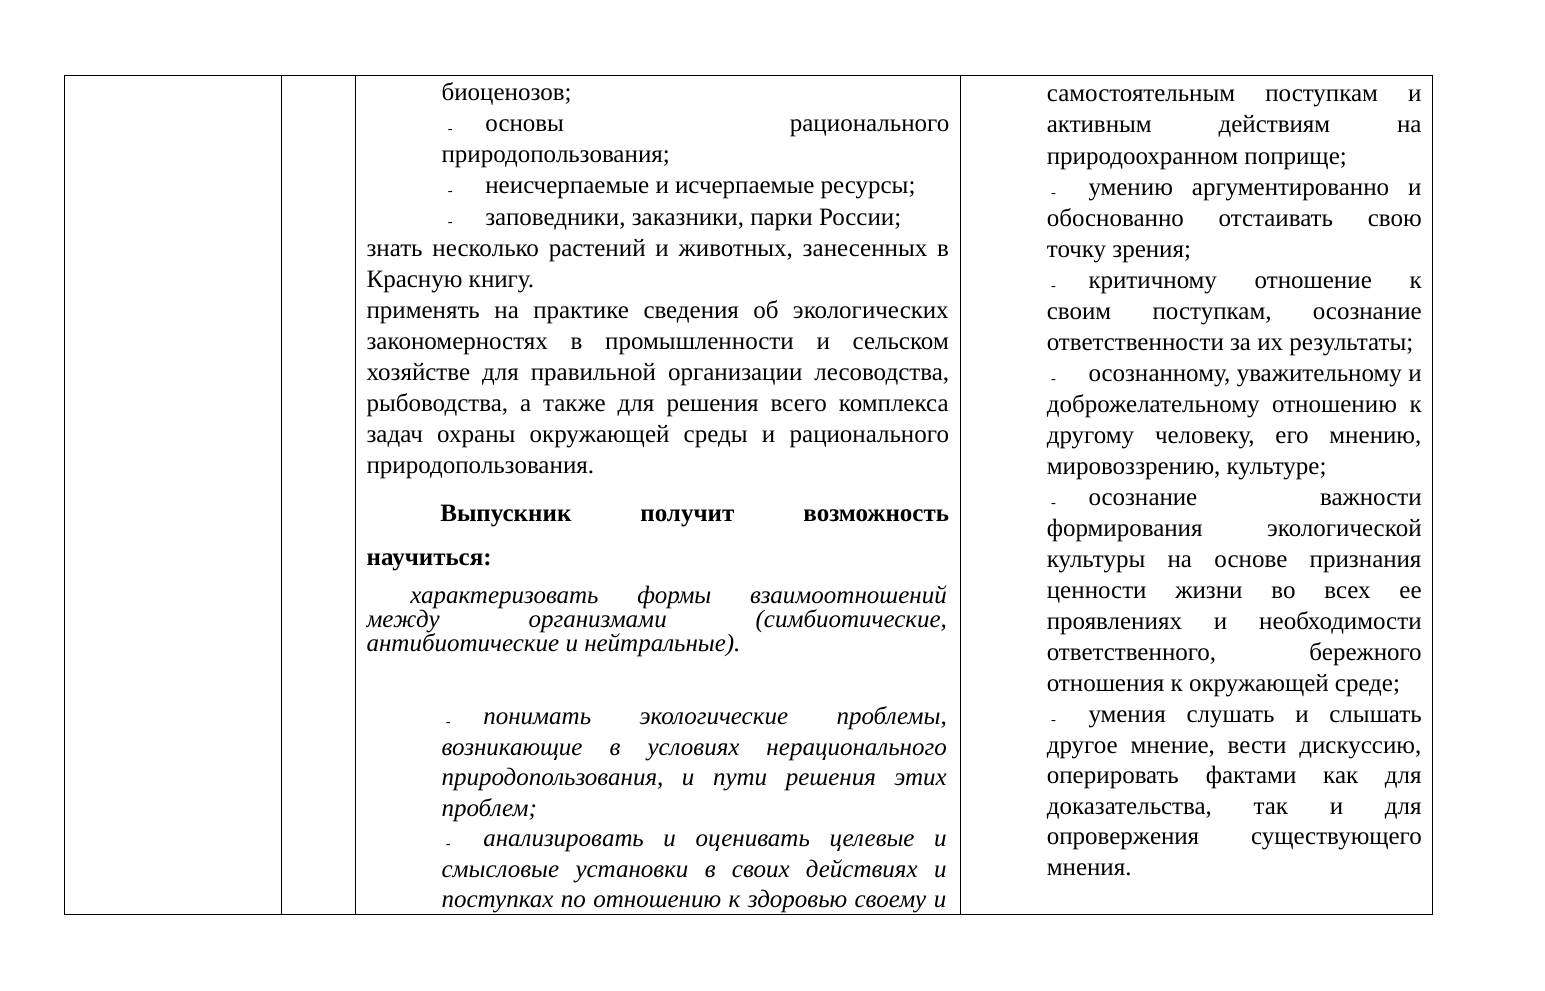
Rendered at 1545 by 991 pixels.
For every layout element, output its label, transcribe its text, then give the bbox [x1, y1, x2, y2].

table_cell [282, 76, 355, 914]
table_cell Выпускник научится формированию целостного мировоззрения, соответствующего современному уровню развития науки и общественной практики; -соблюдению и пропаганде правил поведения в природе, участия в природоохранной деятельности; умению реализовывать теоретические познания на практике; осмыслению значения образования для повседневной жизни и осознанному выбору профессии учащимися; способности проводить работу над ошибками для внесения корректив в усваиваемые знания; -любови к природе; чувству уважения к ученым, изучающим животный мир; эстетическому восприятию общения с живыми организмами; признанию права каждого человека на собственное аргументированное мнение; готовности к самостоятельным поступкам и активным действиям на природоохранном поприще; умению аргументированно и обоснованно отстаивать свою точку зрения; критичному отношение к своим поступкам, осознание ответственности за их результаты; осознанному, уважительному и доброжелательному отношению к другому человеку, его мнению, мировоззрению, культуре; осознание важности формирования экологической культуры на основе признания ценности жизни во всех ее проявлениях и необходимости ответственного, бережного отношения к окружающей среде; умения слушать и слышать другое мнение, вести дискуссию, оперировать фактами как для доказательства, так и для опровержения существующего мнения. [961, 76, 1432, 914]
table_cell Выпускник научится: Объяснять: -определения понятий: «биосфера», «экология», «окружающая среда», «среда обитания», «продуценты», «консументы», «редуценты»; структуру и компоненты биосферы; компоненты живого вещества и его функции. классифицировать экологические факторы; характеризовать биомассу Земли, биологическую продуктивность; описывать биологические круговороты веществ в природе; объяснять действие абиотических, биотических и антропогенных факторов; характеризовать и различать экологические системы (биогеоценоз, биоценоз и агроценоз); раскрывать сущность и значение саморегуляции в природе; описывать процесс смены биоценозов и восстановления природных сообществ; Объяснять характер воздействия человека на биосферу; -способы и методы охраны природы; биологический и социальный смысл сохранения видового разнообразия биоценозов; основы рационального природопользования; неисчерпаемые и исчерпаемые ресурсы; заповедники, заказники, парки России; знать несколько растений и животных, занесенных в Красную книгу. применять на практике сведения об экологических закономерностях в промышленности и сельском хозяйстве для правильной организации лесоводства, рыбоводства, а также для решения всего комплекса задач охраны окружающей среды и рационального природопользования. Выпускник получит возможность научиться: характеризовать формы взаимоотношений между организмами (симбиотические, антибиотические и нейтральные). понимать экологические проблемы, возникающие в условиях нерационального природопользования, и пути решения этих проблем; анализировать и оценивать целевые и смысловые установки в своих действиях и поступках по отношению к здоровью своему и окружающих, последствия влияния факторов риска на здоровье человека; находить информацию по вопросам общей биологии в научно-популярной литературе, специализированных биологических словарях, справочниках, Интернет ресурсах, анализировать и оценивать ее, переводить из одной формы в другую; ориентироваться в системе моральных норм и ценностей по отношению к объектам живой природы, собственному здоровью и здоровью других людей (признание высокой ценности жизни во всех ее проявлениях, экологическое сознание, эмоционально-ценностное отношение к объектам живой природы); создавать собственные письменные и устные сообщения о современных проблемах в области биологии и охраны окружающей среды на основе нескольких источников информации, сопровождать выступление презентацией, учитывая особенности аудитории сверстников; работать в группе сверстников при решении познавательных задач связанных с теоретическими и практическими проблемами в области молекулярной биологии, генетики, экологии, биотехнологии, медицины и охраны окружающей среды, планировать совместную деятельность, учитывать мнение окружающих и адекватно оценивать собственный вклад в деятельность группы. [356, 76, 960, 914]
table_cell [65, 76, 281, 914]
